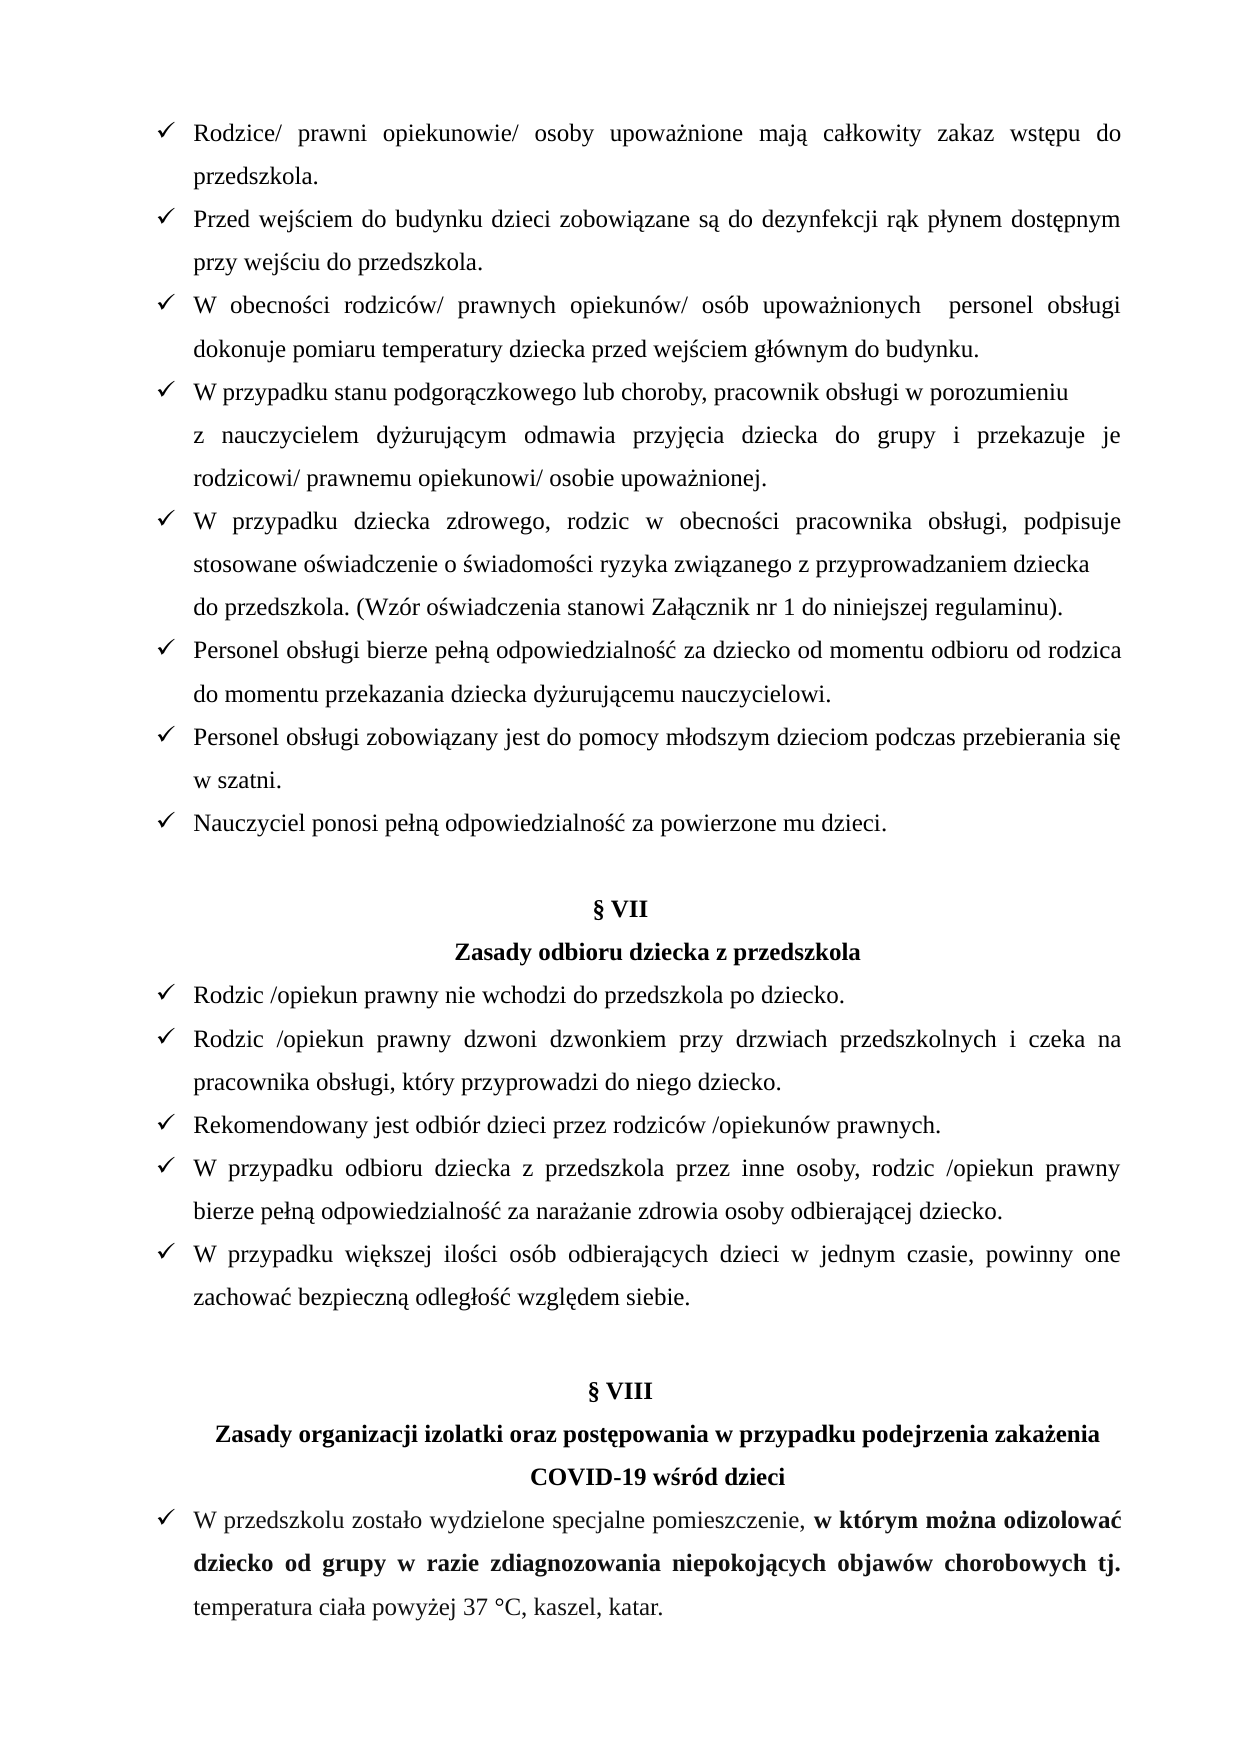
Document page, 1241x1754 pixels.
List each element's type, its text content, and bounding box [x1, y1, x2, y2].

list W przypadku stanu podgorączkowego lub choroby, pracownik obsługi w porozumieniu [156, 377, 1122, 406]
list W przypadku odbioru dziecka z przedszkola przez inne osoby, rodzic /opiekun prawny bierze pełną odpowiedzialność za narażanie zdrowia osoby odbierającej dziecko. [156, 1153, 1122, 1225]
list Personel obsługi zobowiązany jest do pomocy młodszym dzieciom podczas przebierania się w szatni. [156, 722, 1122, 794]
list Przed wejściem do budynku dzieci zobowiązane są do dezynfekcji rąk płynem dostępnym przy wejściu do przedszkola. [156, 204, 1122, 276]
list Rekomendowany jest odbiór dzieci przez rodziców /opiekunów prawnych. [156, 1110, 1122, 1139]
list W przypadku większej ilości osób odbierających dzieci w jednym czasie, powinny one zachować bezpieczną odległość względem siebie. [156, 1239, 1122, 1311]
list § VII [118, 894, 1122, 923]
list Rodzic /opiekun prawny nie wchodzi do przedszkola po dziecko. [156, 981, 1122, 1009]
list Rodzic /opiekun prawny dzwoni dzwonkiem przy drzwiach przedszkolnych i czeka na pracownika obsługi, który przyprowadzi do niego dziecko. [156, 1024, 1122, 1096]
list W przypadku dziecka zdrowego, rodzic w obecności pracownika obsługi, podpisuje stosowane oświadczenie o świadomości ryzyka związanego z przyprowadzaniem dziecka [156, 506, 1122, 578]
list Nauczyciel ponosi pełną odpowiedzialność za powierzone mu dzieci. [156, 808, 1122, 837]
list Personel obsługi bierze pełną odpowiedzialność za dziecko od momentu odbioru od rodzica do momentu przekazania dziecka dyżurującemu nauczycielowi. [156, 636, 1122, 707]
list W przedszkolu zostało wydzielone specjalne pomieszczenie, w którym można odizolować dziecko od grupy w razie zdiagnozowania niepokojących objawów chorobowych tj. temperatura ciała powyżej 37 °C, kaszel, katar. [156, 1505, 1122, 1620]
list W obecności rodziców/ prawnych opiekunów/ osób upoważnionych personel obsługi dokonuje pomiaru temperatury dziecka przed wejściem głównym do budynku. [156, 291, 1122, 362]
list Rodzice/ prawni opiekunowie/ osoby upoważnione mają całkowity zakaz wstępu do przedszkola. [156, 118, 1122, 190]
list Zasady organizacji izolatki oraz postępowania w przypadku podejrzenia zakażenia COVID-19 wśród dzieci [193, 1419, 1122, 1491]
list Zasady odbioru dziecka z przedszkola [193, 937, 1122, 966]
list § VIII [118, 1376, 1122, 1405]
list z nauczycielem dyżurującym odmawia przyjęcia dziecka do grupy i przekazuje je rodzicowi/ prawnemu opiekunowi/ osobie upoważnionej. [156, 420, 1122, 492]
list do przedszkola. (Wzór oświadczenia stanowi Załącznik nr 1 do niniejszej regulaminu). [156, 592, 1122, 621]
